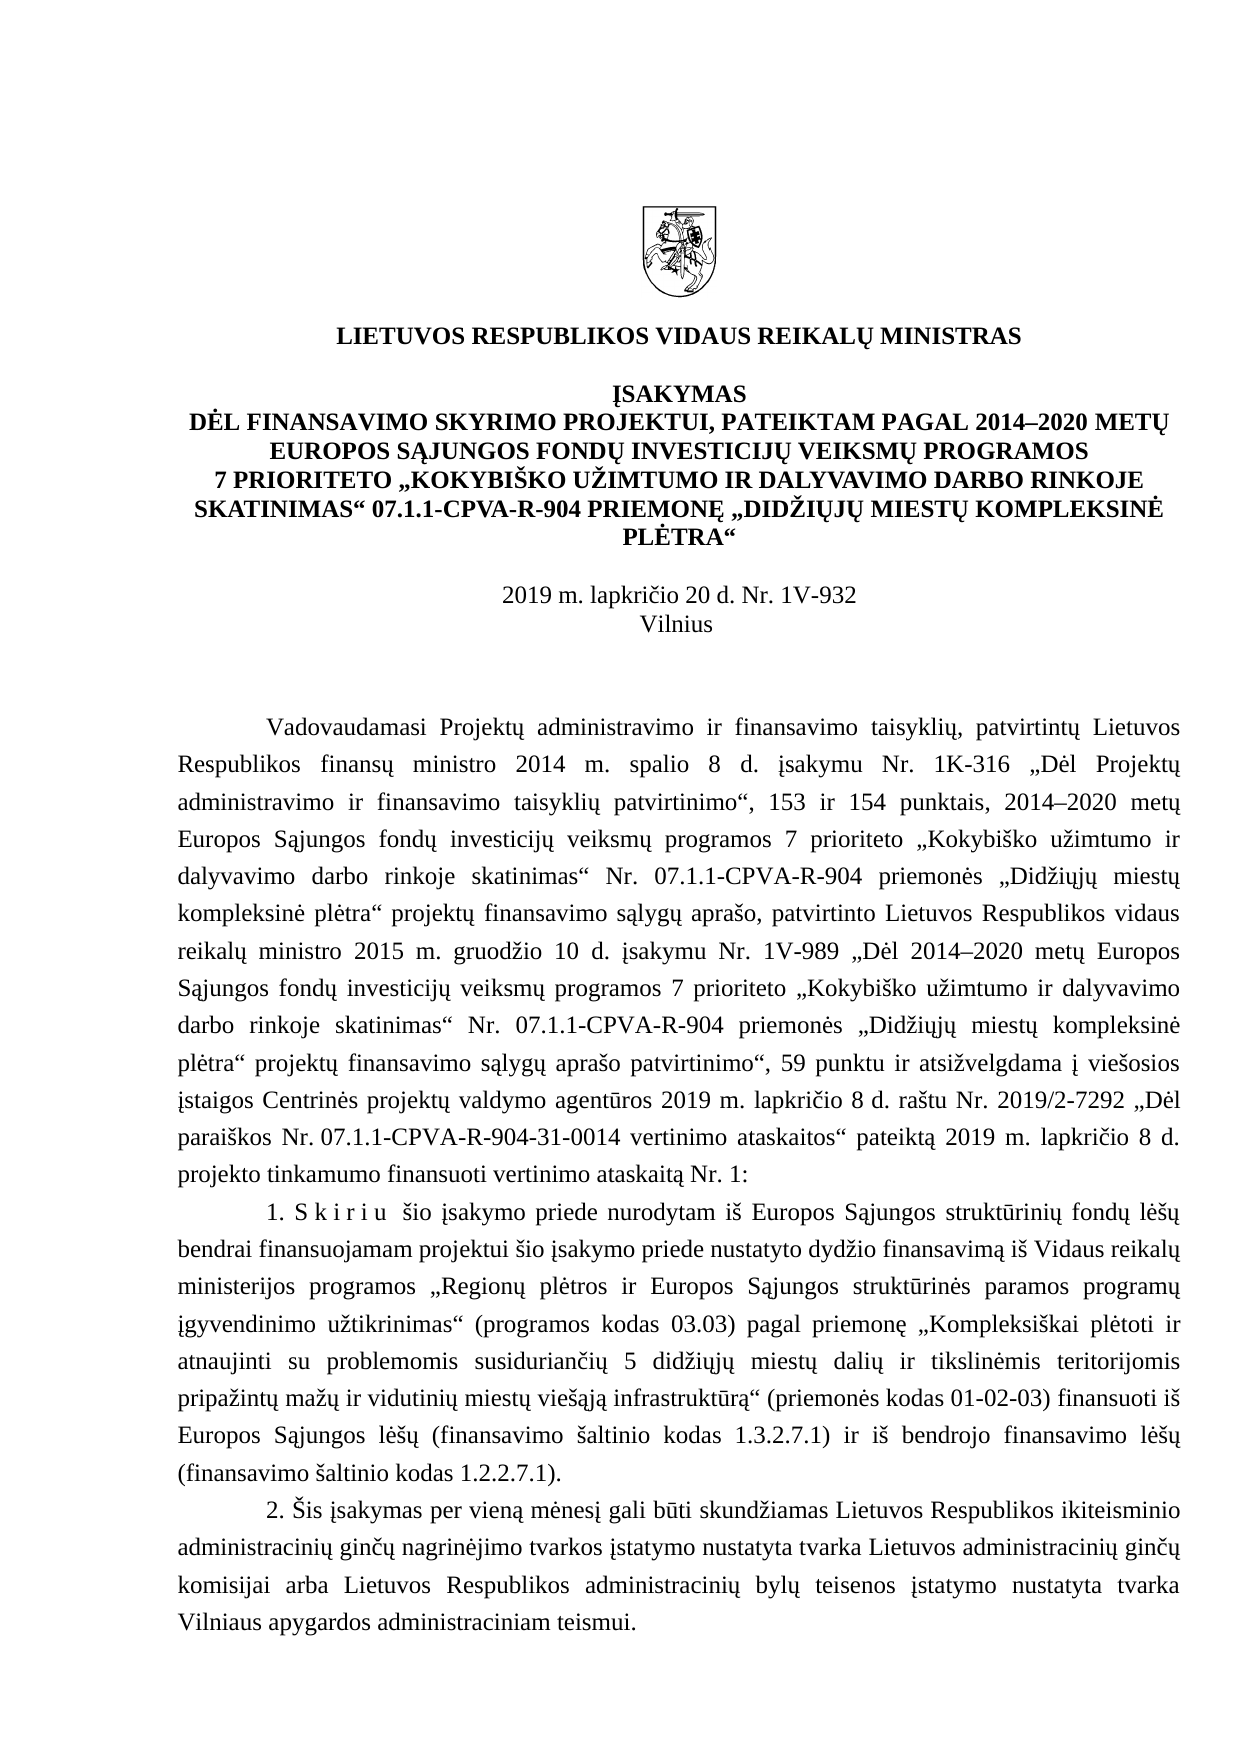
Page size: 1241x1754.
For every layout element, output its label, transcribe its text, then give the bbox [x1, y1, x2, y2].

text LIETUVOS RESPUBLIKOS VIDAUS REIKALŲ MINISTRAS [177, 321, 1181, 350]
text DĖL FINANSAVIMO SKYRIMO PROJEKTUI, PATEIKTAM PAGAL 2014–2020 METŲ EUROPOS SĄJUNGOS FONDŲ INVESTICIJŲ VEIKSMŲ PROGRAMOS 7 PRIORITETO „KOKYBIŠKO UŽIMTUMO IR DALYVAVIMO DARBO RINKOJE SKATINIMAS“ 07.1.1-CPVA-R-904 PRIEMONĘ „DIDŽIŲJŲ MIESTŲ KOMPLEKSINĖ PLĖTRA“ [177, 407, 1181, 551]
text 2019 m. lapkričio 20 d. Nr. 1V-932 [177, 580, 1181, 609]
text 2. Šis įsakymas per vieną mėnesį gali būti skundžiamas Lietuvos Respublikos ikiteisminio administracinių ginčų nagrinėjimo tvarkos įstatymo nustatyta tvarka Lietuvos administracinių ginčų komisijai arba Lietuvos Respublikos administracinių bylų teisenos įstatymo nustatyta tvarka Vilniaus apygardos administraciniam teismui. [177, 1495, 1181, 1636]
text Vadovaudamasi Projektų administravimo ir finansavimo taisyklių, patvirtintų Lietuvos Respublikos finansų ministro 2014 m. spalio 8 d. įsakymu Nr. 1K-316 „Dėl Projektų administravimo ir finansavimo taisyklių patvirtinimo“, 153 ir 154 punktais, 2014–2020 metų Europos Sąjungos fondų investicijų veiksmų programos 7 prioriteto „Kokybiško užimtumo ir dalyvavimo darbo rinkoje skatinimas“ Nr. 07.1.1-CPVA-R-904 priemonės „Didžiųjų miestų kompleksinė plėtra“ projektų finansavimo sąlygų aprašo, patvirtinto Lietuvos Respublikos vidaus reikalų ministro 2015 m. gruodžio 10 d. įsakymu Nr. 1V-989 „Dėl 2014–2020 metų Europos Sąjungos fondų investicijų veiksmų programos 7 prioriteto „Kokybiško užimtumo ir dalyvavimo darbo rinkoje skatinimas“ Nr. 07.1.1-CPVA-R-904 priemonės „Didžiųjų miestų kompleksinė plėtra“ projektų finansavimo sąlygų aprašo patvirtinimo“, 59 punktu ir atsižvelgdama į viešosios įstaigos Centrinės projektų valdymo agentūros 2019 m. lapkričio 8 d. raštu Nr. 2019/2-7292 „Dėl paraiškos Nr. 07.1.1-CPVA-R-904-31-0014 vertinimo ataskaitos“ pateiktą 2019 m. lapkričio 8 d. projekto tinkamumo finansuoti vertinimo ataskaitą Nr. 1: [177, 712, 1181, 1188]
text ĮSAKYMAS [177, 379, 1181, 407]
text 1. Skiriu šio įsakymo priede nurodytam iš Europos Sąjungos struktūrinių fondų lėšų bendrai finansuojamam projektui šio įsakymo priede nustatyto dydžio finansavimą iš Vidaus reikalų ministerijos programos „Regionų plėtros ir Europos Sąjungos struktūrinės paramos programų įgyvendinimo užtikrinimas“ (programos kodas 03.03) pagal priemonę „Kompleksiškai plėtoti ir atnaujinti su problemomis susiduriančių 5 didžiųjų miestų dalių ir tikslinėmis teritorijomis pripažintų mažų ir vidutinių miestų viešąją infrastruktūrą“ (priemonės kodas 01-02-03) finansuoti iš Europos Sąjungos lėšų (finansavimo šaltinio kodas 1.3.2.7.1) ir iš bendrojo finansavimo lėšų (finansavimo šaltinio kodas 1.2.2.7.1). [177, 1197, 1181, 1487]
text Vilnius [177, 609, 1181, 637]
